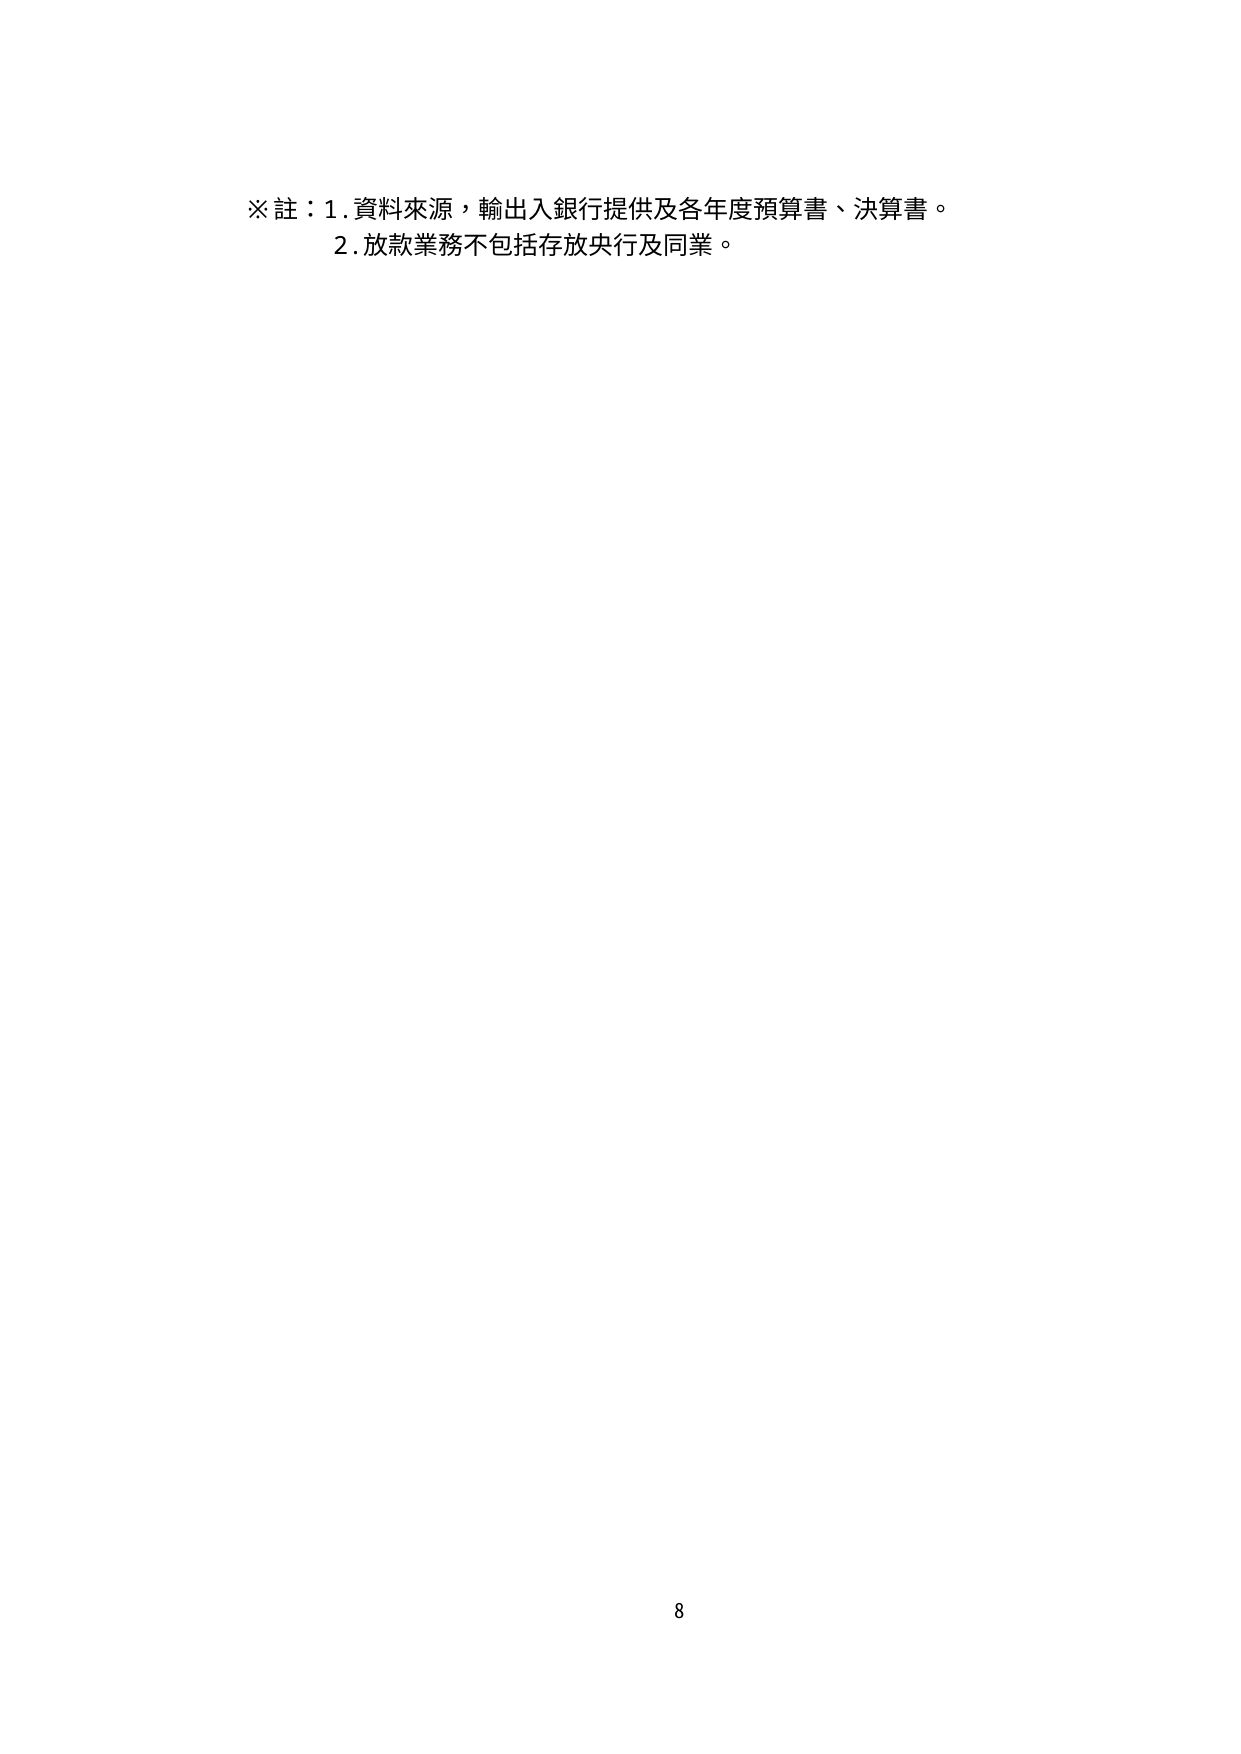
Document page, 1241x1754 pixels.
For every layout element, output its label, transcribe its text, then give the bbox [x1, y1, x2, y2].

text 2.放款業務不包括存放央行及同業。 [192, 226, 1058, 262]
text ※註：1.資料來源，輸出入銀行提供及各年度預算書、決算書。 [192, 189, 1058, 226]
